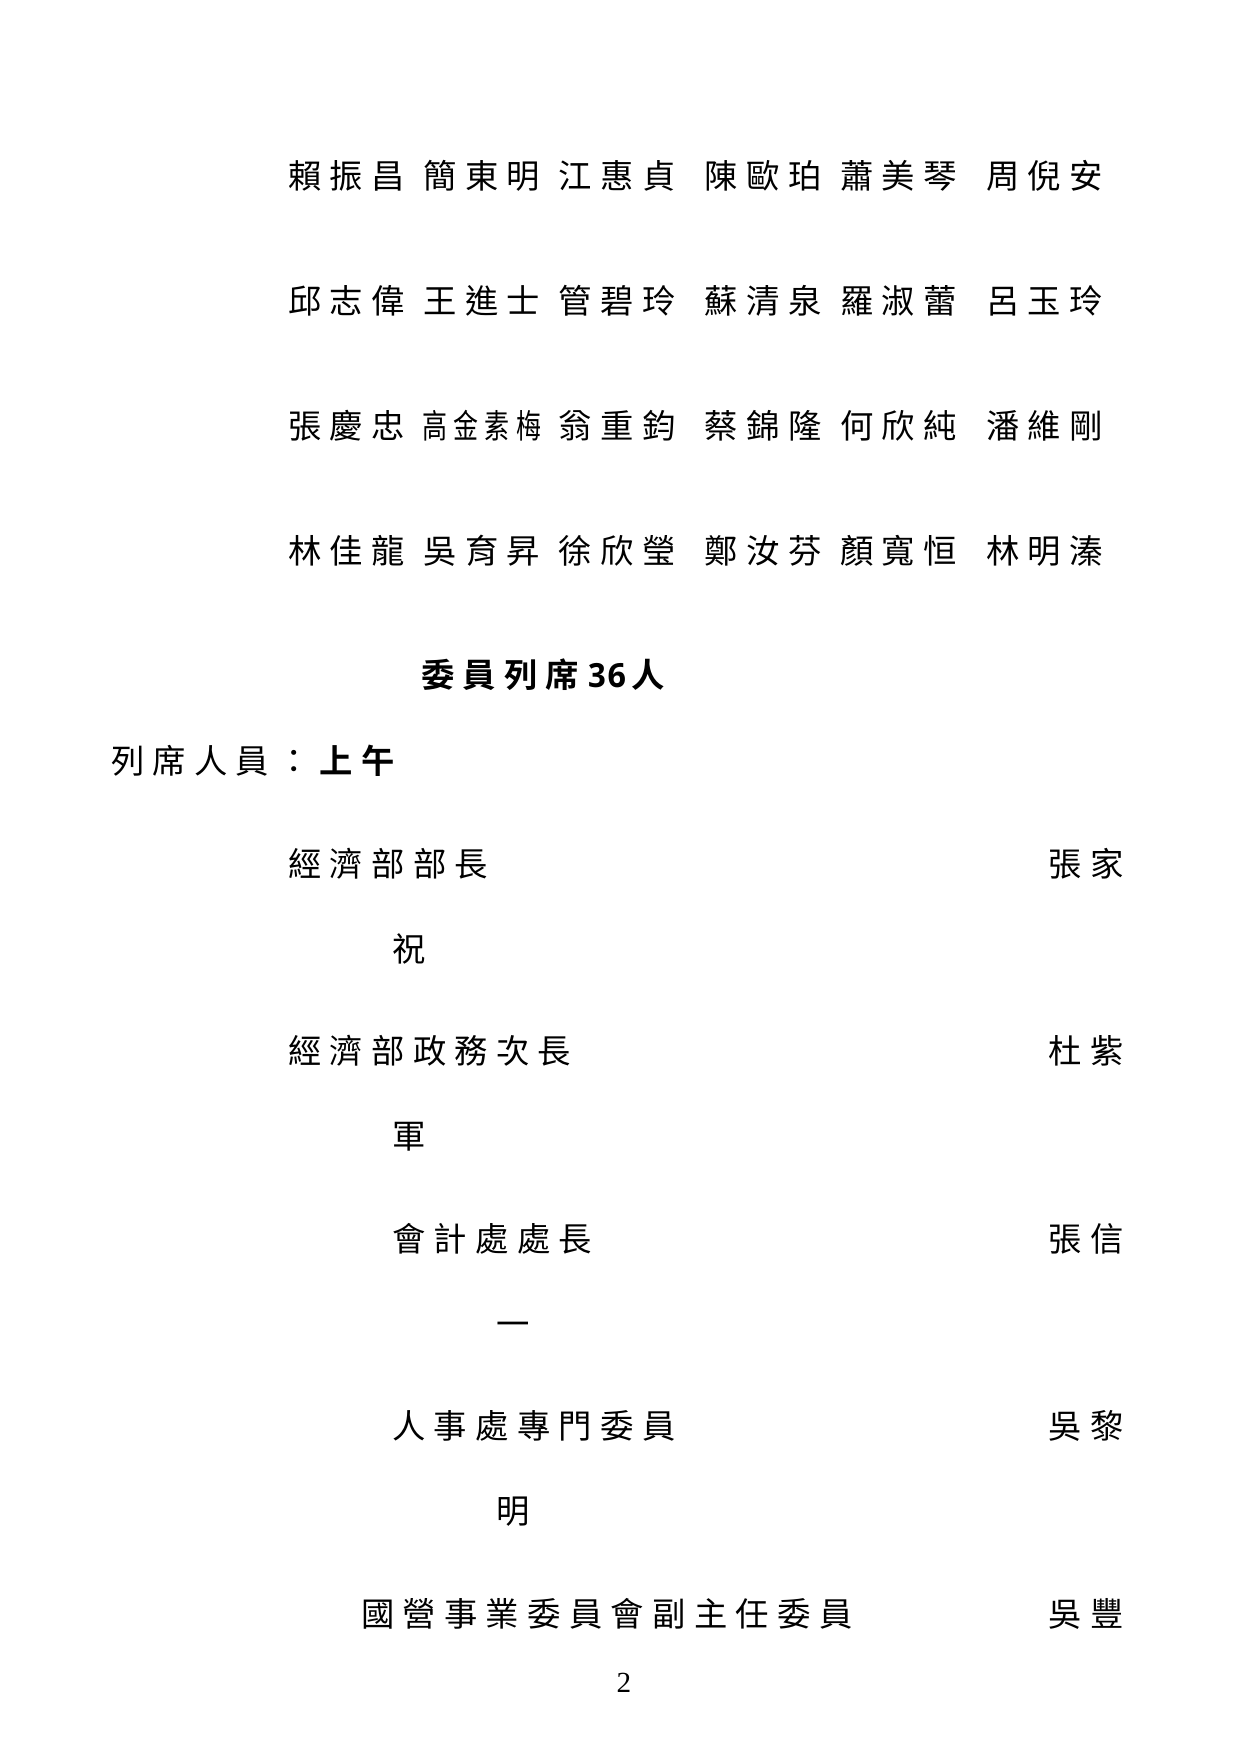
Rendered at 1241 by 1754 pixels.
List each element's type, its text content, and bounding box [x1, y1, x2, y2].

text 列席人員：上午 [107, 718, 1148, 780]
text 經濟部政務次長 杜紫軍 [280, 968, 1148, 1155]
text 會計處處長 張信一 [383, 1155, 1148, 1343]
text 經濟部部長 張家祝 [280, 780, 1148, 968]
text 國營事業委員會副主任委員 吳豐 [349, 1530, 1148, 1655]
text 賴振昌 簡東明 江惠貞 陳歐珀 蕭美琴 周倪安 邱志偉 王進士 管碧玲 蘇清泉 羅淑蕾 呂玉玲 張慶忠 高金素梅 翁重鈞 蔡錦隆 何欣純 潘維剛 林佳龍 吳育昇 徐欣瑩 鄭汝芬 顏寬恒 林明溱 [109, 93, 1114, 593]
text 人事處專門委員 吳黎明 [383, 1343, 1148, 1530]
text 委員列席36人 [276, 593, 1114, 718]
